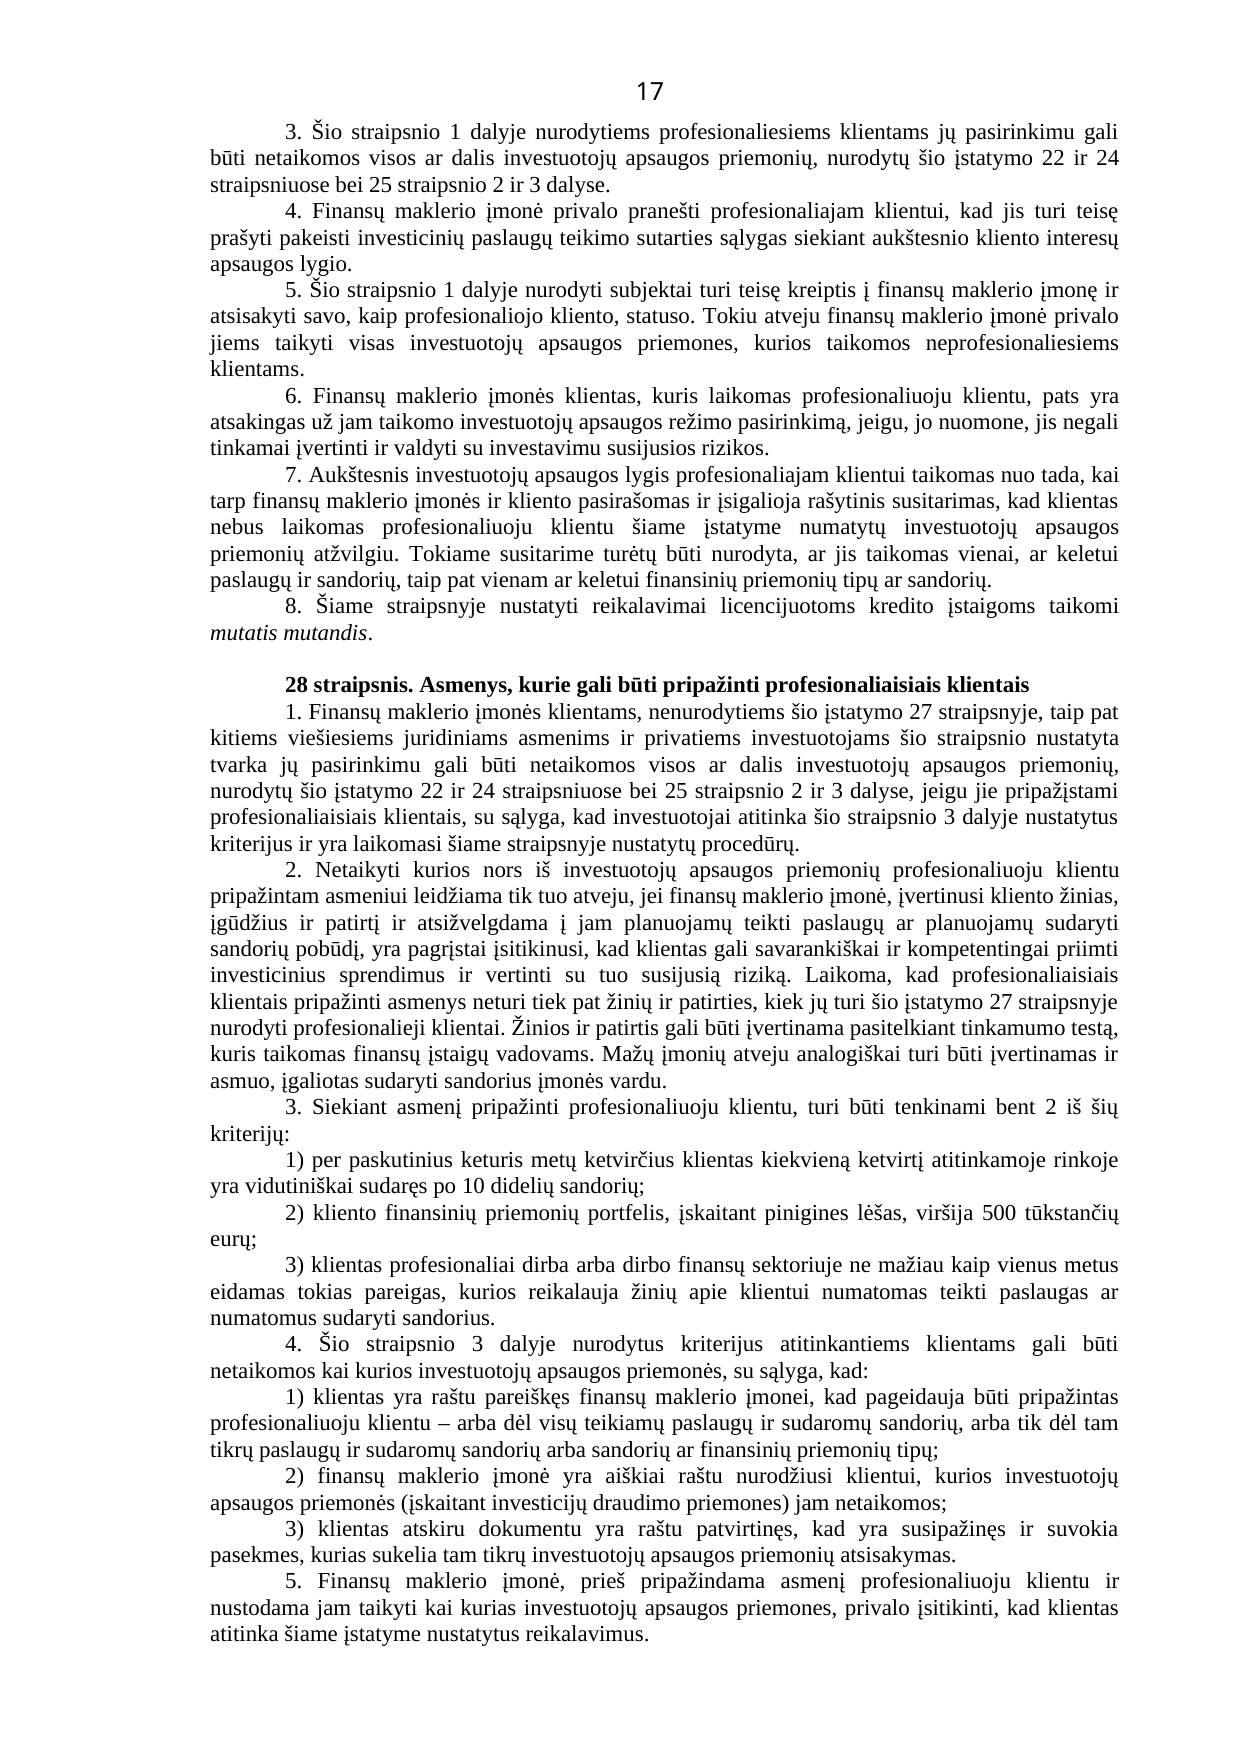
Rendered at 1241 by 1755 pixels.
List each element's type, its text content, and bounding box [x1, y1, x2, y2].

text 1. Finansų maklerio įmonės klientams, nenurodytiems šio įstatymo 27 straipsnyje, taip pat kitiems viešiesiems juridiniams asmenims ir privatiems investuotojams šio straipsnio nustatyta tvarka jų pasirinkimu gali būti netaikomos visos ar dalis investuotojų apsaugos priemonių, nurodytų šio įstatymo 22 ir 24 straipsniuose bei 25 straipsnio 2 ir 3 dalyse, jeigu jie pripažįstami profesionaliaisiais klientais, su sąlyga, kad investuotojai atitinka šio straipsnio 3 dalyje nustatytus kriterijus ir yra laikomasi šiame straipsnyje nustatytų procedūrų. [210, 698, 1120, 856]
text 6. Finansų maklerio įmonės klientas, kuris laikomas profesionaliuoju klientu, pats yra atsakingas už jam taikomo investuotojų apsaugos režimo pasirinkimą, jeigu, jo nuomone, jis negali tinkamai įvertinti ir valdyti su investavimu susijusios rizikos. [210, 382, 1120, 461]
text 2) kliento finansinių priemonių portfelis, įskaitant pinigines lėšas, viršija 500 tūkstančių eurų; [210, 1199, 1120, 1251]
text 7. Aukštesnis investuotojų apsaugos lygis profesionaliajam klientui taikomas nuo tada, kai tarp finansų maklerio įmonės ir kliento pasirašomas ir įsigalioja rašytinis susitarimas, kad klientas nebus laikomas profesionaliuoju klientu šiame įstatyme numatytų investuotojų apsaugos priemonių atžvilgiu. Tokiame susitarime turėtų būti nurodyta, ar jis taikomas vienai, ar keletui paslaugų ir sandorių, taip pat vienam ar keletui finansinių priemonių tipų ar sandorių. [210, 461, 1120, 592]
text 1) per paskutinius keturis metų ketvirčius klientas kiekvieną ketvirtį atitinkamoje rinkoje yra vidutiniškai sudaręs po 10 didelių sandorių; [210, 1146, 1120, 1199]
text 3. Siekiant asmenį pripažinti profesionaliuoju klientu, turi būti tenkinami bent 2 iš šių kriterijų: [210, 1093, 1120, 1146]
text 1) klientas yra raštu pareiškęs finansų maklerio įmonei, kad pageidauja būti pripažintas profesionaliuoju klientu – arba dėl visų teikiamų paslaugų ir sudaromų sandorių, arba tik dėl tam tikrų paslaugų ir sudaromų sandorių arba sandorių ar finansinių priemonių tipų; [210, 1383, 1120, 1462]
text 3. Šio straipsnio 1 dalyje nurodytiems profesionaliesiems klientams jų pasirinkimu gali būti netaikomos visos ar dalis investuotojų apsaugos priemonių, nurodytų šio įstatymo 22 ir 24 straipsniuose bei 25 straipsnio 2 ir 3 dalyse. [210, 118, 1120, 197]
text 8. Šiame straipsnyje nustatyti reikalavimai licencijuotoms kredito įstaigoms taikomi mutatis mutandis. [210, 592, 1120, 645]
text 4. Finansų maklerio įmonė privalo pranešti profesionaliajam klientui, kad jis turi teisę prašyti pakeisti investicinių paslaugų teikimo sutarties sąlygas siekiant aukštesnio kliento interesų apsaugos lygio. [210, 197, 1120, 276]
text 5. Finansų maklerio įmonė, prieš pripažindama asmenį profesionaliuoju klientu ir nustodama jam taikyti kai kurias investuotojų apsaugos priemones, privalo įsitikinti, kad klientas atitinka šiame įstatyme nustatytus reikalavimus. [210, 1568, 1120, 1647]
text 3) klientas profesionaliai dirba arba dirbo finansų sektoriuje ne mažiau kaip vienus metus eidamas tokias pareigas, kurios reikalauja žinių apie klientui numatomas teikti paslaugas ar numatomus sudaryti sandorius. [210, 1251, 1120, 1330]
text 2. Netaikyti kurios nors iš investuotojų apsaugos priemonių profesionaliuoju klientu pripažintam asmeniui leidžiama tik tuo atveju, jei finansų maklerio įmonė, įvertinusi kliento žinias, įgūdžius ir patirtį ir atsižvelgdama į jam planuojamų teikti paslaugų ar planuojamų sudaryti sandorių pobūdį, yra pagrįstai įsitikinusi, kad klientas gali savarankiškai ir kompetentingai priimti investicinius sprendimus ir vertinti su tuo susijusią riziką. Laikoma, kad profesionaliaisiais klientais pripažinti asmenys neturi tiek pat žinių ir patirties, kiek jų turi šio įstatymo 27 straipsnyje nurodyti profesionalieji klientai. Žinios ir patirtis gali būti įvertinama pasitelkiant tinkamumo testą, kuris taikomas finansų įstaigų vadovams. Mažų įmonių atveju analogiškai turi būti įvertinamas ir asmuo, įgaliotas sudaryti sandorius įmonės vardu. [210, 856, 1120, 1093]
text 5. Šio straipsnio 1 dalyje nurodyti subjektai turi teisę kreiptis į finansų maklerio įmonę ir atsisakyti savo, kaip profesionaliojo kliento, statuso. Tokiu atveju finansų maklerio įmonė privalo jiems taikyti visas investuotojų apsaugos priemones, kurios taikomos neprofesionaliesiems klientams. [210, 276, 1120, 382]
text 3) klientas atskiru dokumentu yra raštu patvirtinęs, kad yra susipažinęs ir suvokia pasekmes, kurias sukelia tam tikrų investuotojų apsaugos priemonių atsisakymas. [210, 1515, 1120, 1568]
text 4. Šio straipsnio 3 dalyje nurodytus kriterijus atitinkantiems klientams gali būti netaikomos kai kurios investuotojų apsaugos priemonės, su sąlyga, kad: [210, 1330, 1120, 1383]
text 28 straipsnis. Asmenys, kurie gali būti pripažinti profesionaliaisiais klientais [210, 672, 1120, 698]
text 2) finansų maklerio įmonė yra aiškiai raštu nurodžiusi klientui, kurios investuotojų apsaugos priemonės (įskaitant investicijų draudimo priemones) jam netaikomos; [210, 1462, 1120, 1515]
